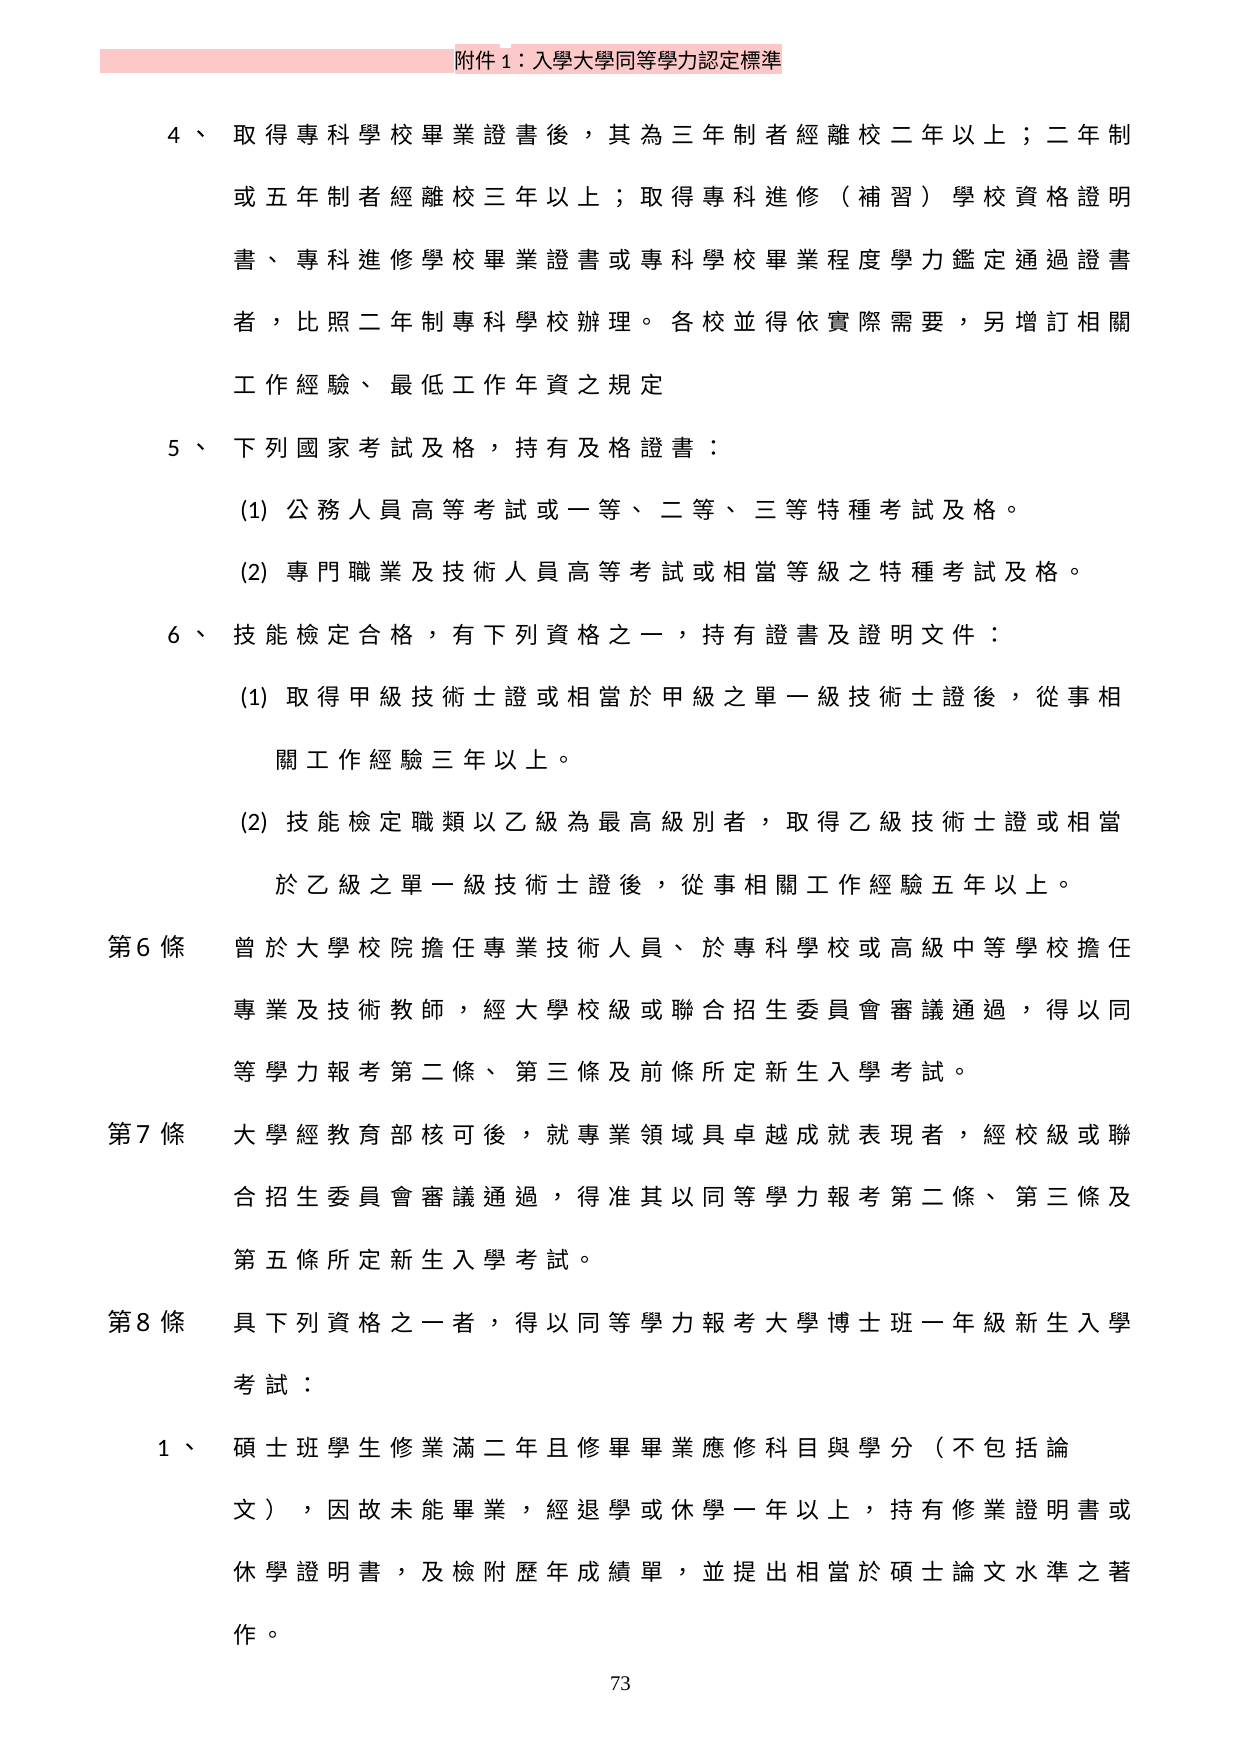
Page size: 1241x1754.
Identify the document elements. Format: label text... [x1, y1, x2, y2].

list 具下列資格之一者，得以同等學力報考大學博士班一年級新生入學考試： [104, 1279, 1136, 1404]
list 技能檢定合格，有下列資格之一，持有證書及證明文件： [160, 591, 1136, 654]
list 公務人員高等考試或一等、二等、三等特種考試及格。 [237, 466, 1136, 529]
list 曾於大學校院擔任專業技術人員、於專科學校或高級中等學校擔任專業及技術教師，經大學校級或聯合招生委員會審議通過，得以同等學力報考第二條、第三條及前條所定新生入學考試。 [104, 904, 1136, 1091]
list 專門職業及技術人員高等考試或相當等級之特種考試及格。 [237, 529, 1136, 591]
list 取得專科學校畢業證書後，其為三年制者經離校二年以上；二年制或五年制者經離校三年以上；取得專科進修（補習）學校資格證明書、專科進修學校畢業證書或專科學校畢業程度學力鑑定通過證書者，比照二年制專科學校辦理。各校並得依實際需要，另增訂相關工作經驗、最低工作年資之規定 [163, 91, 1136, 404]
list 下列國家考試及格，持有及格證書： [163, 404, 1136, 466]
list 大學經教育部核可後，就專業領域具卓越成就表現者，經校級或聯合招生委員會審議通過，得准其以同等學力報考第二條、第三條及第五條所定新生入學考試。 [104, 1091, 1136, 1279]
list 碩士班學生修業滿二年且修畢畢業應修科目與學分（不包括論文），因故未能畢業，經退學或休學一年以上，持有修業證明書或休學證明書，及檢附歷年成績單，並提出相當於碩士論文水準之著作。 [149, 1404, 1136, 1654]
list 取得甲級技術士證或相當於甲級之單一級技術士證後，從事相關工作經驗三年以上。 [237, 654, 1136, 779]
list 技能檢定職類以乙級為最高級別者，取得乙級技術士證或相當於乙級之單一級技術士證後，從事相關工作經驗五年以上。 [237, 779, 1136, 904]
